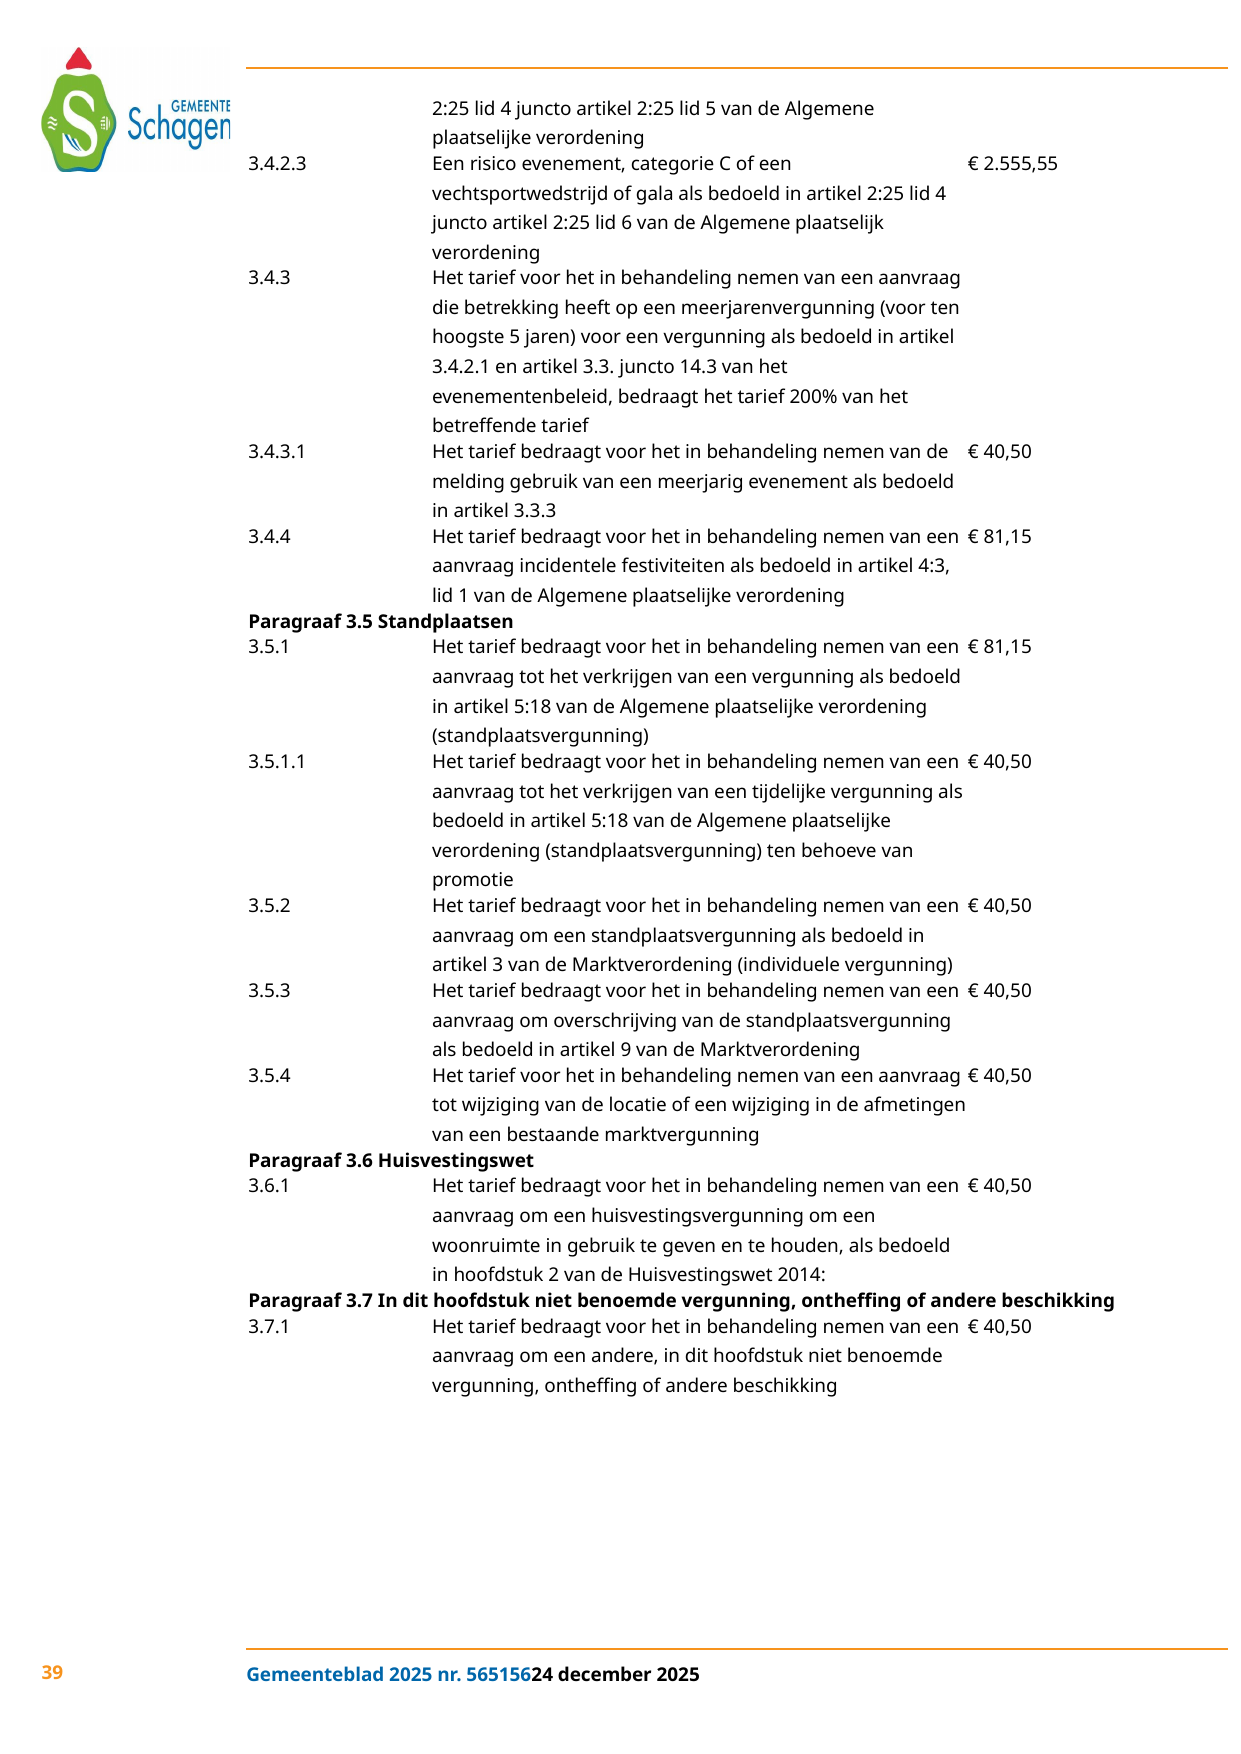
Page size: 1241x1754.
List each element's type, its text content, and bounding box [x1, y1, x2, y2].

table_cell Het tarief bedraagt voor het in behandeling nemen van een aanvraag om overschrijving van de standplaatsvergunning als bedoeld in artikel 9 van de Marktverordening [432, 977, 968, 1062]
table_cell € 40,50 [968, 1313, 1152, 1398]
table_cell Het tarief bedraagt voor het in behandeling nemen van een aanvraag om een huisvestingsvergunning om een woonruimte in gebruik te geven en te houden, als bedoeld in hoofdstuk 2 van de Huisvestingswet 2014: [432, 1173, 968, 1287]
table_cell 3.4.3 [248, 265, 432, 438]
table_cell Paragraaf 3.7 In dit hoofdstuk niet benoemde vergunning, ontheffing of andere beschikking [248, 1287, 1152, 1313]
table_cell Paragraaf 3.6 Huisvestingswet [248, 1147, 1152, 1173]
table_cell 3.5.4 [248, 1062, 432, 1147]
table_cell € 2.555,55 [968, 150, 1152, 264]
table_cell 3.5.1 [248, 634, 432, 748]
table_cell € 40,50 [968, 892, 1152, 977]
table_cell 3.4.2.3 [248, 150, 432, 264]
table_cell Paragraaf 3.5 Standplaatsen [248, 608, 1152, 634]
table_cell Het tarief bedraagt voor het in behandeling nemen van een aanvraag om een standplaatsvergunning als bedoeld in artikel 3 van de Marktverordening (individuele vergunning) [432, 892, 968, 977]
table_cell Het tarief voor het in behandeling nemen van een aanvraag tot wijziging van de locatie of een wijziging in de afmetingen van een bestaande marktvergunning [432, 1062, 968, 1147]
table_cell € 40,50 [968, 977, 1152, 1062]
table_cell € 81,15 [968, 634, 1152, 748]
table_cell € 40,50 [968, 1173, 1152, 1287]
table_cell € 40,50 [968, 748, 1152, 892]
table_cell 3.7.1 [248, 1313, 432, 1398]
table_cell [968, 95, 1152, 150]
table_cell Het tarief bedraagt voor het in behandeling nemen van een aanvraag tot het verkrijgen van een vergunning als bedoeld in artikel 5:18 van de Algemene plaatselijke verordening (standplaatsvergunning) [432, 634, 968, 748]
table_cell Het tarief bedraagt voor het in behandeling nemen van een aanvraag incidentele festiviteiten als bedoeld in artikel 4:3, lid 1 van de Algemene plaatselijke verordening [432, 523, 968, 608]
table_cell € 81,15 [968, 523, 1152, 608]
table_cell 3.5.1.1 [248, 748, 432, 892]
table_cell [968, 265, 1152, 438]
table_cell Het tarief bedraagt voor het in behandeling nemen van een aanvraag tot het verkrijgen van een tijdelijke vergunning als bedoeld in artikel 5:18 van de Algemene plaatselijke verordening (standplaatsvergunning) ten behoeve van promotie [432, 748, 968, 892]
table_cell Het tarief bedraagt voor het in behandeling nemen van een aanvraag om een andere, in dit hoofdstuk niet benoemde vergunning, ontheffing of andere beschikking [432, 1313, 968, 1398]
table_cell Het tarief voor het in behandeling nemen van een aanvraag die betrekking heeft op een meerjarenvergunning (voor ten hoogste 5 jaren) voor een vergunning als bedoeld in artikel 3.4.2.1 en artikel 3.3. juncto 14.3 van het evenementenbeleid, bedraagt het tarief 200% van het betreffende tarief [432, 265, 968, 438]
table_cell 3.6.1 [248, 1173, 432, 1287]
table_cell 3.4.3.1 [248, 438, 432, 523]
table_cell [248, 95, 432, 150]
table_cell 3.5.3 [248, 977, 432, 1062]
table_cell Het tarief bedraagt voor het in behandeling nemen van de melding gebruik van een meerjarig evenement als bedoeld in artikel 3.3.3 [432, 438, 968, 523]
table_cell 3.4.4 [248, 523, 432, 608]
table_cell Een risico evenement, categorie C of een vechtsportwedstrijd of gala als bedoeld in artikel 2:25 lid 4 juncto artikel 2:25 lid 6 van de Algemene plaatselijk verordening [432, 150, 968, 264]
table_cell 2:25 lid 4 juncto artikel 2:25 lid 5 van de Algemene plaatselijke verordening [432, 95, 968, 150]
picture [41, 47, 231, 172]
table_cell 3.5.2 [248, 892, 432, 977]
table_cell € 40,50 [968, 438, 1152, 523]
table_cell € 40,50 [968, 1062, 1152, 1147]
